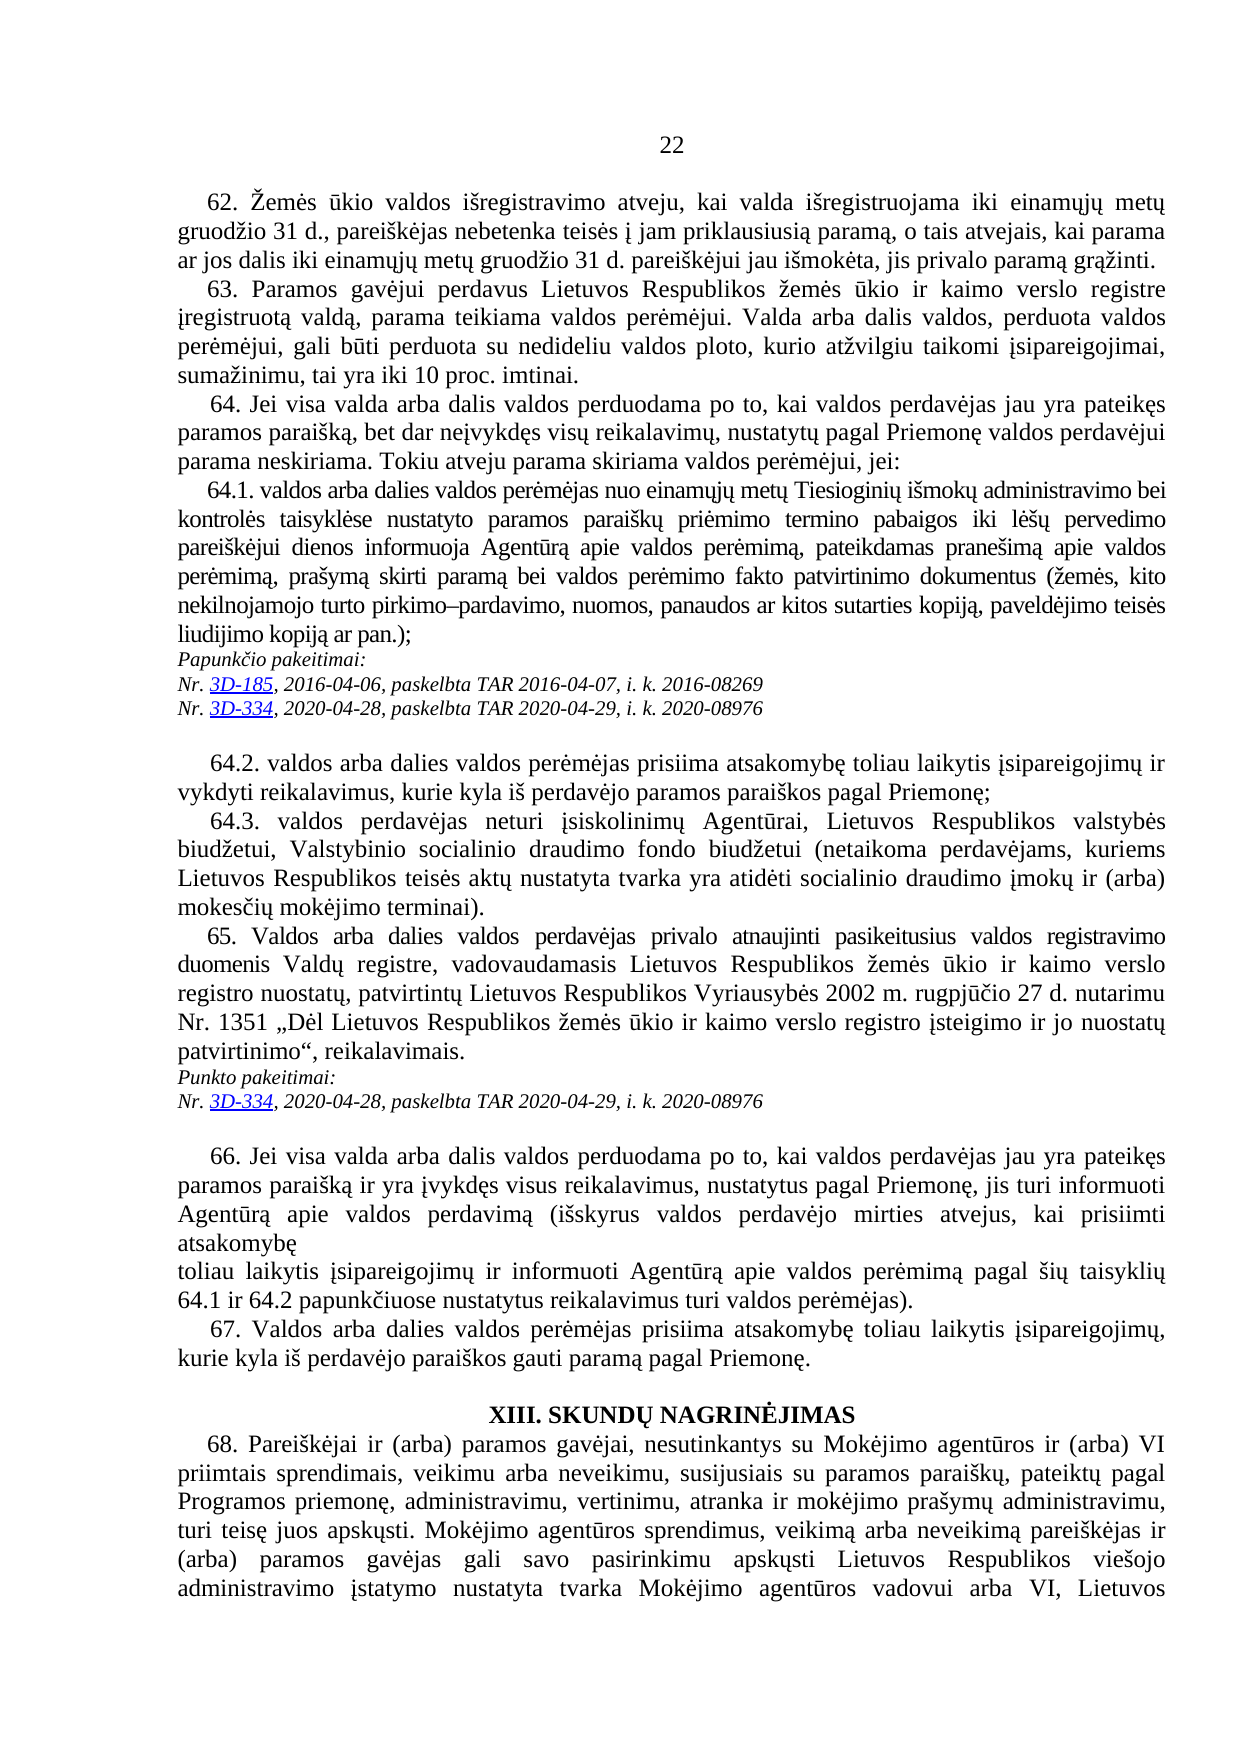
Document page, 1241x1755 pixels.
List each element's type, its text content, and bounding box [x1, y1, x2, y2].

text 67. Valdos arba dalies valdos perėmėjas prisiima atsakomybę toliau laikytis įsipareigojimų, kurie kyla iš perdavėjo paraiškos gauti paramą pagal Priemonę. [177, 1314, 1167, 1371]
text 66. Jei visa valda arba dalis valdos perduodama po to, kai valdos perdavėjas jau yra pateikęs paramos paraišką ir yra įvykdęs visus reikalavimus, nustatytus pagal Priemonę, jis turi informuoti Agentūrą apie valdos perdavimą (išskyrus valdos perdavėjo mirties atvejus, kai prisiimti atsakomybę [177, 1141, 1167, 1256]
text 64. Jei visa valda arba dalis valdos perduodama po to, kai valdos perdavėjas jau yra pateikęs paramos paraišką, bet dar neįvykdęs visų reikalavimų, nustatytų pagal Priemonę valdos perdavėjui parama neskiriama. Tokiu atveju parama skiriama valdos perėmėjui, jei: [177, 389, 1167, 475]
text XIII. Skundų nagrinėjimas [177, 1400, 1167, 1429]
text Nr. 3D-334, 2020-04-28, paskelbta TAR 2020-04-29, i. k. 2020-08976 [177, 696, 1167, 719]
text 63. Paramos gavėjui perdavus Lietuvos Respublikos žemės ūkio ir kaimo verslo registre įregistruotą valdą, parama teikiama valdos perėmėjui. Valda arba dalis valdos, perduota valdos perėmėjui, gali būti perduota su nedideliu valdos ploto, kurio atžvilgiu taikomi įsipareigojimai, sumažinimu, tai yra iki 10 proc. imtinai. [177, 274, 1167, 389]
text 64.1. valdos arba dalies valdos perėmėjas nuo einamųjų metų Tiesioginių išmokų administravimo bei kontrolės taisyklėse nustatyto paramos paraiškų priėmimo termino pabaigos iki lėšų pervedimo pareiškėjui dienos informuoja Agentūrą apie valdos perėmimą, pateikdamas pranešimą apie valdos perėmimą, prašymą skirti paramą bei valdos perėmimo fakto patvirtinimo dokumentus (žemės, kito nekilnojamojo turto pirkimo–pardavimo, nuomos, panaudos ar kitos sutarties kopiją, paveldėjimo teisės liudijimo kopiją ar pan.); [177, 475, 1167, 647]
text Nr. 3D-334, 2020-04-28, paskelbta TAR 2020-04-29, i. k. 2020-08976 [177, 1089, 1167, 1113]
text Nr. 3D-185, 2016-04-06, paskelbta TAR 2016-04-07, i. k. 2016-08269 [177, 671, 1167, 696]
text 65. Valdos arba dalies valdos perdavėjas privalo atnaujinti pasikeitusius valdos registravimo duomenis Valdų registre, vadovaudamasis Lietuvos Respublikos žemės ūkio ir kaimo verslo registro nuostatų, patvirtintų Lietuvos Respublikos Vyriausybės 2002 m. rugpjūčio 27 d. nutarimu Nr. 1351 „Dėl Lietuvos Respublikos žemės ūkio ir kaimo verslo registro įsteigimo ir jo nuostatų patvirtinimo“, reikalavimais. [177, 921, 1167, 1064]
text toliau laikytis įsipareigojimų ir informuoti Agentūrą apie valdos perėmimą pagal šių taisyklių 64.1 ir 64.2 papunkčiuose nustatytus reikalavimus turi valdos perėmėjas). [177, 1256, 1167, 1314]
text 64.2. valdos arba dalies valdos perėmėjas prisiima atsakomybę toliau laikytis įsipareigojimų ir vykdyti reikalavimus, kurie kyla iš perdavėjo paramos paraiškos pagal Priemonę; [177, 748, 1167, 806]
text 62. Žemės ūkio valdos išregistravimo atveju, kai valda išregistruojama iki einamųjų metų gruodžio 31 d., pareiškėjas nebetenka teisės į jam priklausiusią paramą, o tais atvejais, kai parama ar jos dalis iki einamųjų metų gruodžio 31 d. pareiškėjui jau išmokėta, jis privalo paramą grąžinti. [177, 187, 1167, 274]
text 68. Pareiškėjai ir (arba) paramos gavėjai, nesutinkantys su Mokėjimo agentūros ir (arba) VI priimtais sprendimais, veikimu arba neveikimu, susijusiais su paramos paraiškų, pateiktų pagal Programos priemonę, administravimu, vertinimu, atranka ir mokėjimo prašymų administravimu, turi teisę juos apskųsti. Mokėjimo agentūros sprendimus, veikimą arba neveikimą pareiškėjas ir (arba) paramos gavėjas gali savo pasirinkimu apskųsti Lietuvos Respublikos viešojo administravimo įstatymo nustatyta tvarka Mokėjimo agentūros vadovui arba VI, Lietuvos [177, 1429, 1167, 1601]
text Punkto pakeitimai: [177, 1064, 1167, 1089]
text Papunkčio pakeitimai: [177, 647, 1167, 671]
text 64.3. valdos perdavėjas neturi įsiskolinimų Agentūrai, Lietuvos Respublikos valstybės biudžetui, Valstybinio socialinio draudimo fondo biudžetui (netaikoma perdavėjams, kuriems Lietuvos Respublikos teisės aktų nustatyta tvarka yra atidėti socialinio draudimo įmokų ir (arba) mokesčių mokėjimo terminai). [177, 806, 1167, 921]
